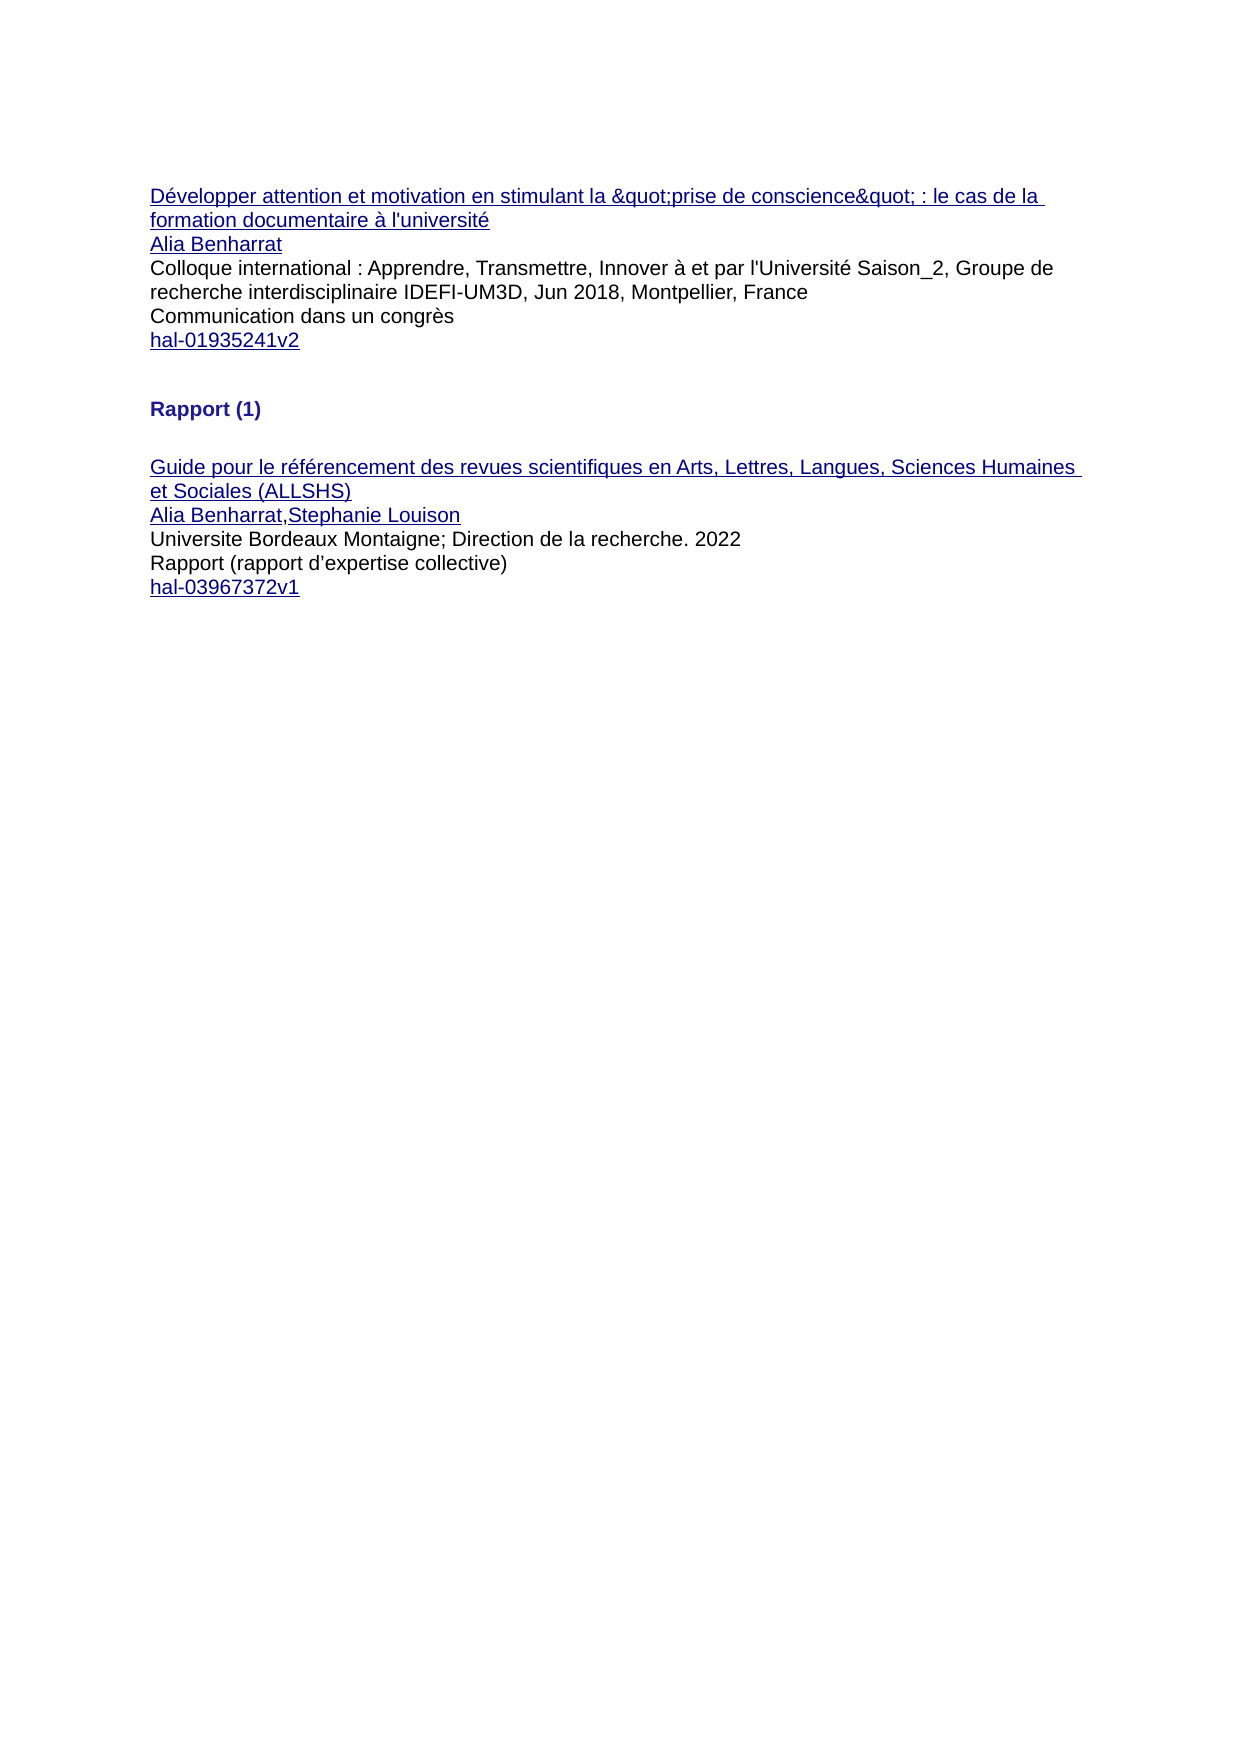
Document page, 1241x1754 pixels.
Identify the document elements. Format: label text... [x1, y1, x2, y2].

table_header Développer attention et motivation en stimulant la &quot;prise de conscience&quot; : le cas de la formation documentaire à l'université Alia Benharrat Colloque international : Apprendre, Transmettre, Innover à et par l'Université Saison_2, Groupe de recherche interdisciplinaire IDEFI-UM3D, Jun 2018, Montpellier, France Communication dans un congrès hal-01935241v2 [150, 184, 1090, 352]
table_header Guide pour le référencement des revues scientifiques en Arts, Lettres, Langues, Sciences Humaines et Sociales (ALLSHS) Alia Benharrat,Stephanie Louison Universite Bordeaux Montaigne; Direction de la recherche. 2022 Rapport (rapport d’expertise collective) hal-03967372v1 [150, 455, 1090, 599]
subtitle Rapport (1) [150, 397, 1090, 421]
